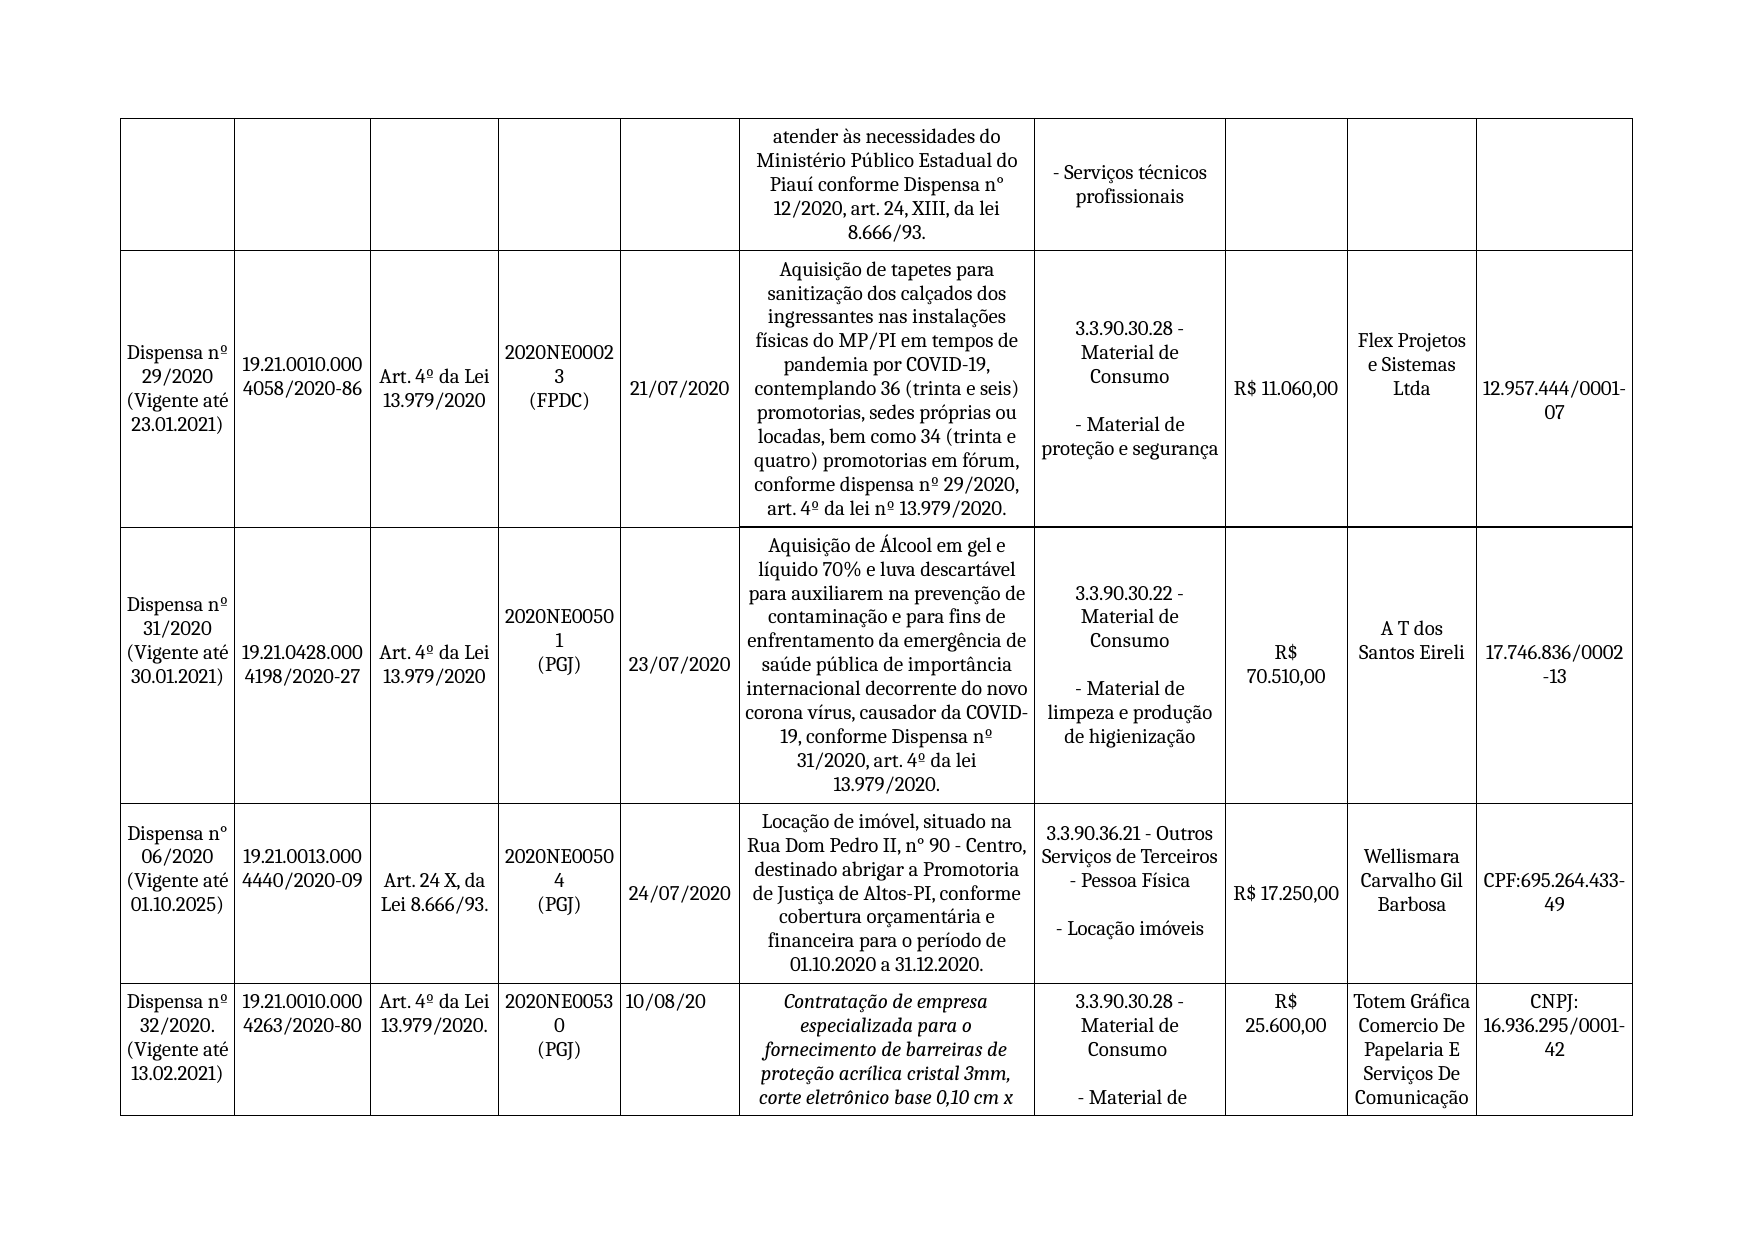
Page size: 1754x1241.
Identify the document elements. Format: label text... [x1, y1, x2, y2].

table_cell 10/08/20 [621, 984, 739, 1115]
table_cell Dispensa nº 32/2020. (Vigente até 13.02.2021) [121, 984, 234, 1115]
table_cell atender às necessidades do Ministério Público Estadual do Piauí conforme Dispensa n° 12/2020, art. 24, XIII, da lei 8.666/93. [740, 119, 1034, 250]
table_cell - Serviços técnicos profissionais [1035, 119, 1225, 250]
table_cell R$ 17.250,00 [1226, 804, 1347, 983]
table_cell 19.21.0010.0004263/2020-80 [235, 984, 370, 1115]
table_cell [371, 119, 498, 250]
table_cell [1226, 119, 1347, 250]
table_cell Contratação de empresa especializada para o fornecimento de barreiras de proteção acrílica cristal 3mm, corte eletrônico base 0,10 cm x [740, 984, 1034, 1115]
table_cell 3.3.90.30.28 - Material de Consumo - Material de [1035, 984, 1225, 1115]
table_cell 2020NE00530 (PGJ) [499, 984, 620, 1115]
table_cell Flex Projetos e Sistemas Ltda [1348, 251, 1476, 526]
table_cell 12.957.444/0001-07 [1477, 251, 1632, 526]
table_cell Locação de imóvel, situado na Rua Dom Pedro II, n° 90 - Centro, destinado abrigar a Promotoria de Justiça de Altos-PI, conforme cobertura orçamentária e financeira para o período de 01.10.2020 a 31.12.2020. [740, 804, 1034, 983]
table_cell 21/07/2020 [621, 251, 739, 526]
table_cell Art. 4º da Lei 13.979/2020 [371, 528, 498, 802]
table_cell [499, 119, 620, 250]
table_cell Aquisição de Álcool em gel e líquido 70% e luva descartável para auxiliarem na prevenção de contaminação e para fins de enfrentamento da emergência de saúde pública de importância internacional decorrente do novo corona vírus, causador da COVID-19, conforme Dispensa nº 31/2020, art. 4º da lei 13.979/2020. [740, 528, 1034, 802]
table_cell 23/07/2020 [621, 528, 739, 802]
table_cell [1348, 119, 1476, 250]
table_cell [621, 119, 739, 250]
table_cell 3.3.90.30.22 - Material de Consumo - Material de limpeza e produção de higienização [1035, 528, 1225, 802]
table_cell Art. 24 X, da Lei 8.666/93. [371, 804, 498, 983]
table_cell 19.21.0013.0004440/2020-09 [235, 804, 370, 983]
table_cell Dispensa nº 31/2020 (Vigente até 30.01.2021) [121, 528, 234, 802]
table_cell 3.3.90.30.28 - Material de Consumo - Material de proteção e segurança [1035, 251, 1225, 526]
table_cell [235, 119, 370, 250]
table_cell Art. 4º da Lei 13.979/2020. [371, 984, 498, 1115]
table_cell 2020NE00023 (FPDC) [499, 251, 620, 526]
table_cell 17.746.836/0002-13 [1477, 528, 1632, 802]
table_cell Dispensa n° 06/2020 (Vigente até 01.10.2025) [121, 804, 234, 983]
table_cell 2020NE00504 (PGJ) [499, 804, 620, 983]
table_cell CPF:695.264.433-49 [1477, 804, 1632, 983]
table_cell 19.21.0010.0004058/2020-86 [235, 251, 370, 526]
table_cell 2020NE00501 (PGJ) [499, 528, 620, 802]
table_cell [1477, 119, 1632, 250]
table_cell R$ 70.510,00 [1226, 528, 1347, 802]
table_cell 24/07/2020 [621, 804, 739, 983]
table_cell A T dos Santos Eireli [1348, 528, 1476, 802]
table_cell R$ 25.600,00 [1226, 984, 1347, 1115]
table_cell R$ 11.060,00 [1226, 251, 1347, 526]
table_cell 3.3.90.36.21 - Outros Serviços de Terceiros - Pessoa Física - Locação imóveis [1035, 804, 1225, 983]
table_cell Aquisição de tapetes para sanitização dos calçados dos ingressantes nas instalações físicas do MP/PI em tempos de pandemia por COVID-19, contemplando 36 (trinta e seis) promotorias, sedes próprias ou locadas, bem como 34 (trinta e quatro) promotorias em fórum, conforme dispensa nº 29/2020, art. 4º da lei nº 13.979/2020. [740, 251, 1034, 526]
table_cell [121, 119, 234, 250]
table_cell Dispensa nº 29/2020 (Vigente até 23.01.2021) [121, 251, 234, 526]
table_cell CNPJ: 16.936.295/0001-42 [1477, 984, 1632, 1115]
table_cell Totem Gráfica Comercio De Papelaria E Serviços De Comunicação [1348, 984, 1476, 1115]
table_cell Wellismara Carvalho Gil Barbosa [1348, 804, 1476, 983]
table_cell 19.21.0428.0004198/2020-27 [235, 528, 370, 802]
table_cell Art. 4º da Lei 13.979/2020 [371, 251, 498, 526]
